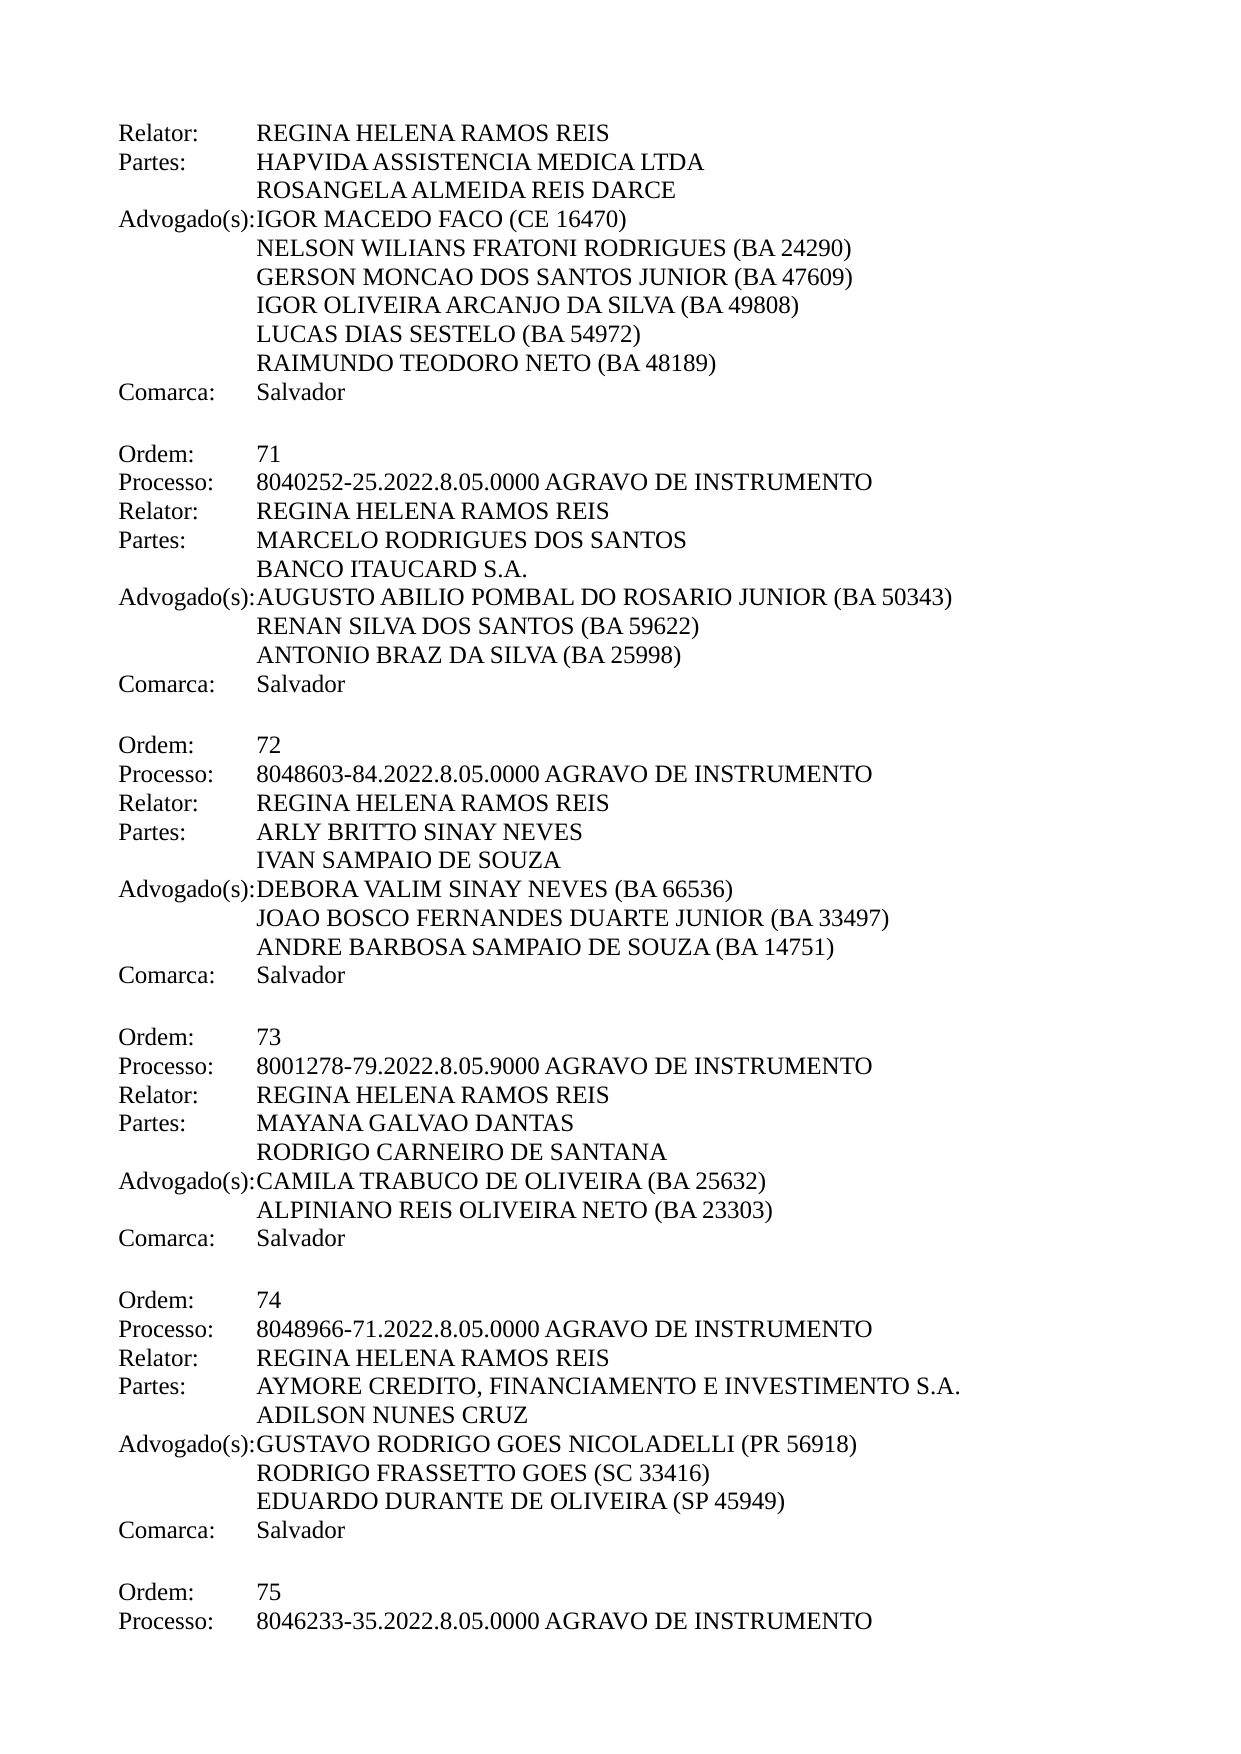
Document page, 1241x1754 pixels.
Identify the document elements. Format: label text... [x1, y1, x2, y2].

table_header Ordem: [118, 1285, 256, 1314]
table_cell ADILSON NUNES CRUZ [256, 1400, 964, 1429]
table_cell Partes: [118, 147, 256, 176]
table_cell IGOR OLIVEIRA ARCANJO DA SILVA (BA 49808) [256, 291, 877, 319]
table_cell RODRIGO CARNEIRO DE SANTANA [256, 1137, 877, 1166]
table_cell Comarca: [118, 377, 256, 406]
table_cell CAMILA TRABUCO DE OLIVEIRA (BA 25632) [256, 1166, 877, 1195]
table_cell Relator: [118, 496, 256, 525]
table_cell [118, 845, 256, 874]
table_header 74 [256, 1285, 964, 1314]
table_cell REGINA HELENA RAMOS REIS [256, 788, 895, 817]
table_cell Relator: [118, 788, 256, 817]
table_cell Advogado(s): [118, 1429, 256, 1458]
table_cell REGINA HELENA RAMOS REIS [256, 496, 961, 525]
table_cell Partes: [118, 1109, 256, 1137]
table_header Ordem: [118, 730, 256, 759]
table_cell 8048966-71.2022.8.05.0000 AGRAVO DE INSTRUMENTO [256, 1314, 964, 1343]
table_cell RAIMUNDO TEODORO NETO (BA 48189) [256, 348, 877, 377]
table_cell Advogado(s): [118, 583, 256, 611]
table_cell [118, 319, 256, 348]
table_cell 8001278-79.2022.8.05.9000 AGRAVO DE INSTRUMENTO [256, 1051, 877, 1080]
table_cell [118, 262, 256, 291]
table_cell GERSON MONCAO DOS SANTOS JUNIOR (BA 47609) [256, 262, 877, 291]
table_cell MAYANA GALVAO DANTAS [256, 1109, 877, 1137]
table_cell [118, 176, 256, 204]
table_cell AYMORE CREDITO, FINANCIAMENTO E INVESTIMENTO S.A. [256, 1371, 964, 1400]
table_cell Processo: [118, 759, 256, 788]
table_cell ALPINIANO REIS OLIVEIRA NETO (BA 23303) [256, 1195, 877, 1223]
table_header 75 [256, 1577, 877, 1606]
table_cell [118, 1486, 256, 1515]
table_cell Salvador [256, 960, 895, 989]
table_cell Processo: [118, 1314, 256, 1343]
table_cell RENAN SILVA DOS SANTOS (BA 59622) [256, 611, 961, 640]
table_cell Partes: [118, 1371, 256, 1400]
table_cell DEBORA VALIM SINAY NEVES (BA 66536) [256, 874, 895, 903]
table_cell BANCO ITAUCARD S.A. [256, 554, 961, 582]
table_header Ordem: [118, 1577, 256, 1606]
table_cell Comarca: [118, 1515, 256, 1544]
table_cell [118, 932, 256, 960]
table_cell MARCELO RODRIGUES DOS SANTOS [256, 525, 961, 554]
table_cell IGOR MACEDO FACO (CE 16470) [256, 204, 877, 233]
table_cell Processo: [118, 1606, 256, 1634]
table_cell ROSANGELA ALMEIDA REIS DARCE [256, 176, 877, 204]
table_cell Partes: [118, 817, 256, 845]
table_cell Relator: [118, 1343, 256, 1371]
table_cell [118, 611, 256, 640]
table_cell REGINA HELENA RAMOS REIS [256, 1080, 877, 1108]
table_cell Salvador [256, 377, 877, 406]
table_cell JOAO BOSCO FERNANDES DUARTE JUNIOR (BA 33497) [256, 903, 895, 932]
table_cell IVAN SAMPAIO DE SOUZA [256, 845, 895, 874]
table_cell 8040252-25.2022.8.05.0000 AGRAVO DE INSTRUMENTO [256, 468, 961, 496]
table_cell [118, 291, 256, 319]
table_cell Advogado(s): [118, 1166, 256, 1195]
table_cell 8048603-84.2022.8.05.0000 AGRAVO DE INSTRUMENTO [256, 759, 895, 788]
table_cell GUSTAVO RODRIGO GOES NICOLADELLI (PR 56918) [256, 1429, 964, 1458]
table_cell REGINA HELENA RAMOS REIS [256, 1343, 964, 1371]
table_cell [118, 1195, 256, 1223]
table_cell Partes: [118, 525, 256, 554]
table_cell [118, 1458, 256, 1486]
table_header 71 [256, 439, 961, 467]
table_cell LUCAS DIAS SESTELO (BA 54972) [256, 319, 877, 348]
table_cell Processo: [118, 468, 256, 496]
table_cell AUGUSTO ABILIO POMBAL DO ROSARIO JUNIOR (BA 50343) [256, 583, 961, 611]
table_cell [118, 903, 256, 932]
table_cell Relator: [118, 118, 256, 147]
table_cell Comarca: [118, 669, 256, 697]
table_cell [118, 554, 256, 582]
table_cell Relator: [118, 1080, 256, 1108]
table_header Ordem: [118, 439, 256, 467]
table_cell Advogado(s): [118, 204, 256, 233]
table_cell ANDRE BARBOSA SAMPAIO DE SOUZA (BA 14751) [256, 932, 895, 960]
table_header Ordem: [118, 1022, 256, 1051]
table_cell Advogado(s): [118, 874, 256, 903]
table_cell [118, 1400, 256, 1429]
table_cell Salvador [256, 1224, 877, 1252]
table_cell Salvador [256, 669, 961, 697]
table_cell RODRIGO FRASSETTO GOES (SC 33416) [256, 1458, 964, 1486]
table_cell 8046233-35.2022.8.05.0000 AGRAVO DE INSTRUMENTO [256, 1606, 877, 1634]
table_cell Comarca: [118, 960, 256, 989]
table_cell [118, 348, 256, 377]
table_cell [118, 640, 256, 669]
table_cell Salvador [256, 1515, 964, 1544]
table_cell EDUARDO DURANTE DE OLIVEIRA (SP 45949) [256, 1486, 964, 1515]
table_cell REGINA HELENA RAMOS REIS [256, 118, 877, 147]
table_cell ARLY BRITTO SINAY NEVES [256, 817, 895, 845]
table_cell [118, 233, 256, 262]
table_header 73 [256, 1022, 877, 1051]
table_header 72 [256, 730, 895, 759]
table_cell HAPVIDA ASSISTENCIA MEDICA LTDA [256, 147, 877, 176]
table_cell NELSON WILIANS FRATONI RODRIGUES (BA 24290) [256, 233, 877, 262]
table_cell [118, 1137, 256, 1166]
table_cell ANTONIO BRAZ DA SILVA (BA 25998) [256, 640, 961, 669]
table_cell Comarca: [118, 1224, 256, 1252]
table_cell Processo: [118, 1051, 256, 1080]
